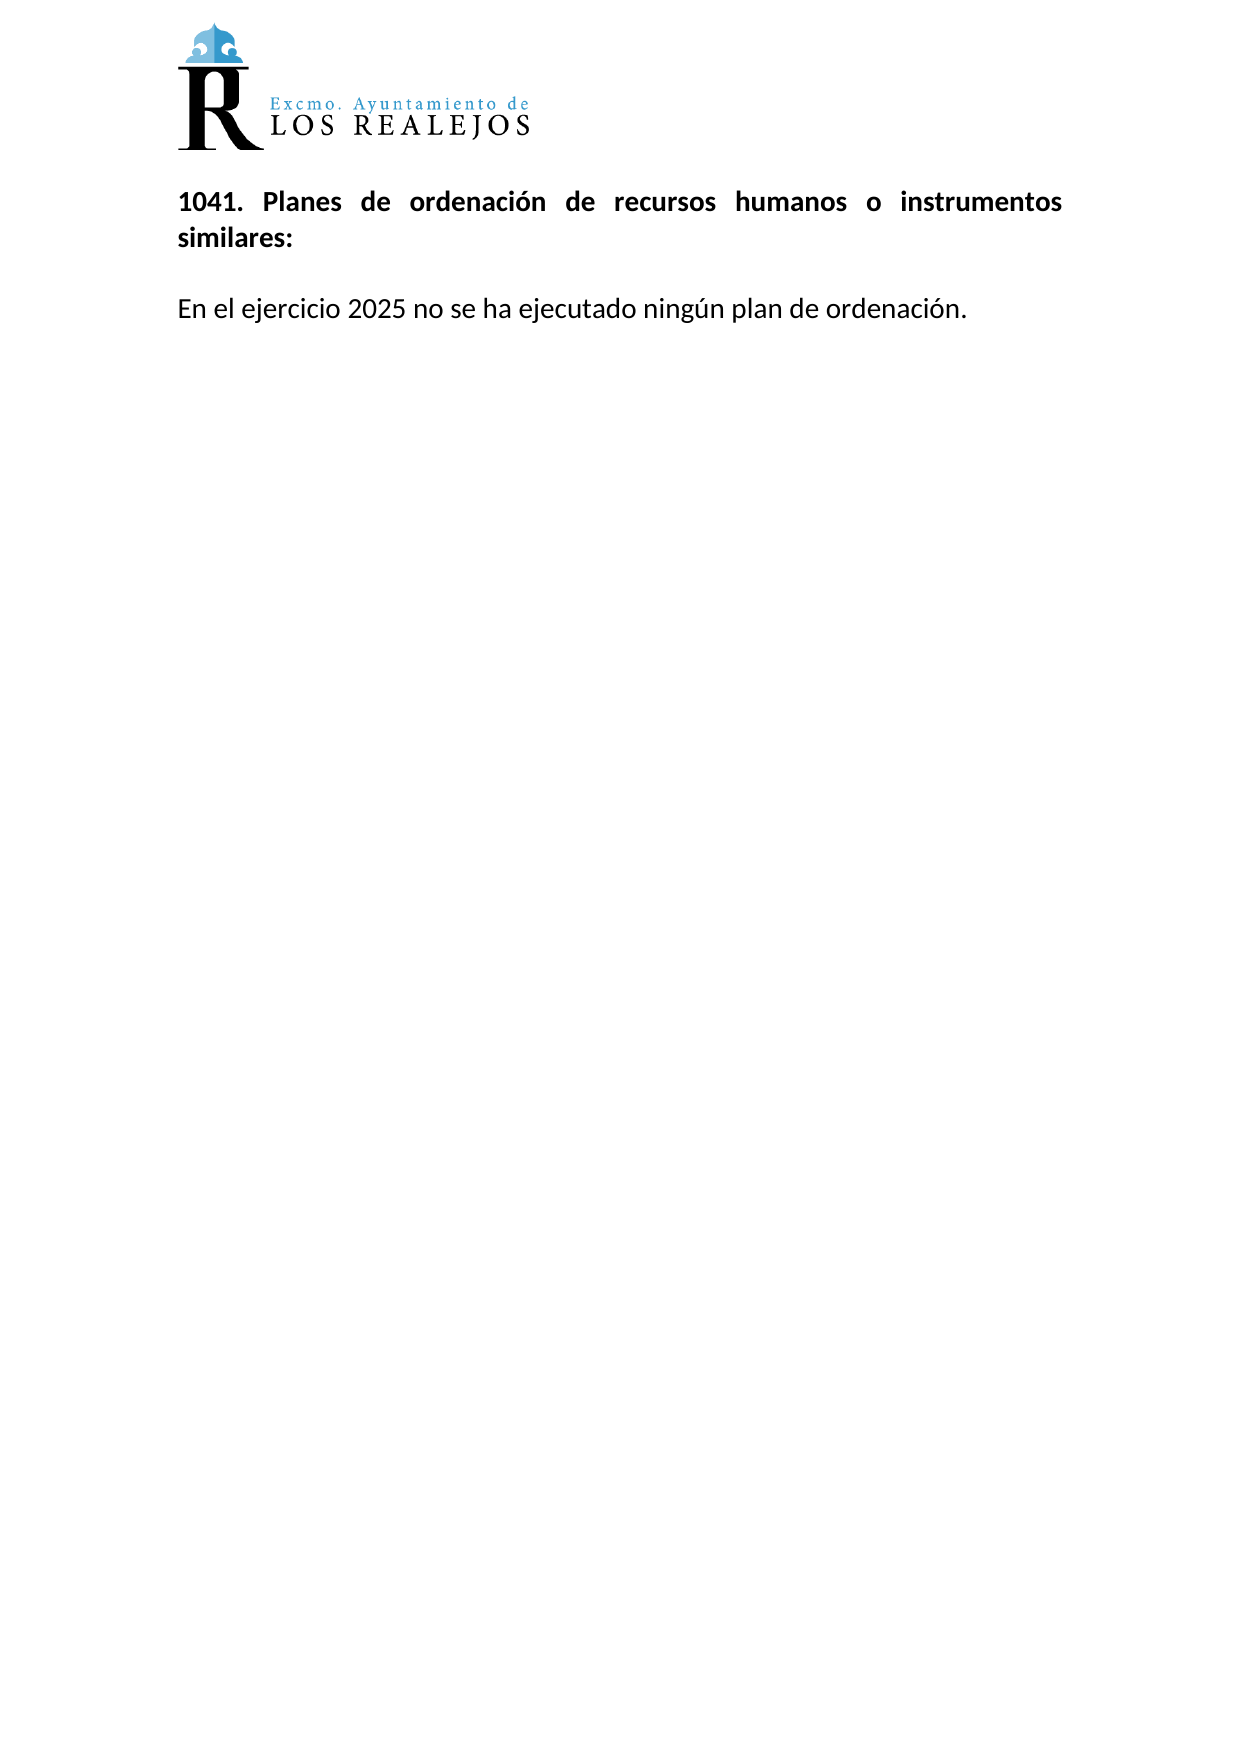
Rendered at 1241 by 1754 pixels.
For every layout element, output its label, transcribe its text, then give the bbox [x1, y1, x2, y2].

text 1041. Planes de ordenación de recursos humanos o instrumentos similares: [177, 183, 1063, 254]
text En el ejercicio 2025 no se ha ejecutado ningún plan de ordenación. [177, 290, 1063, 326]
